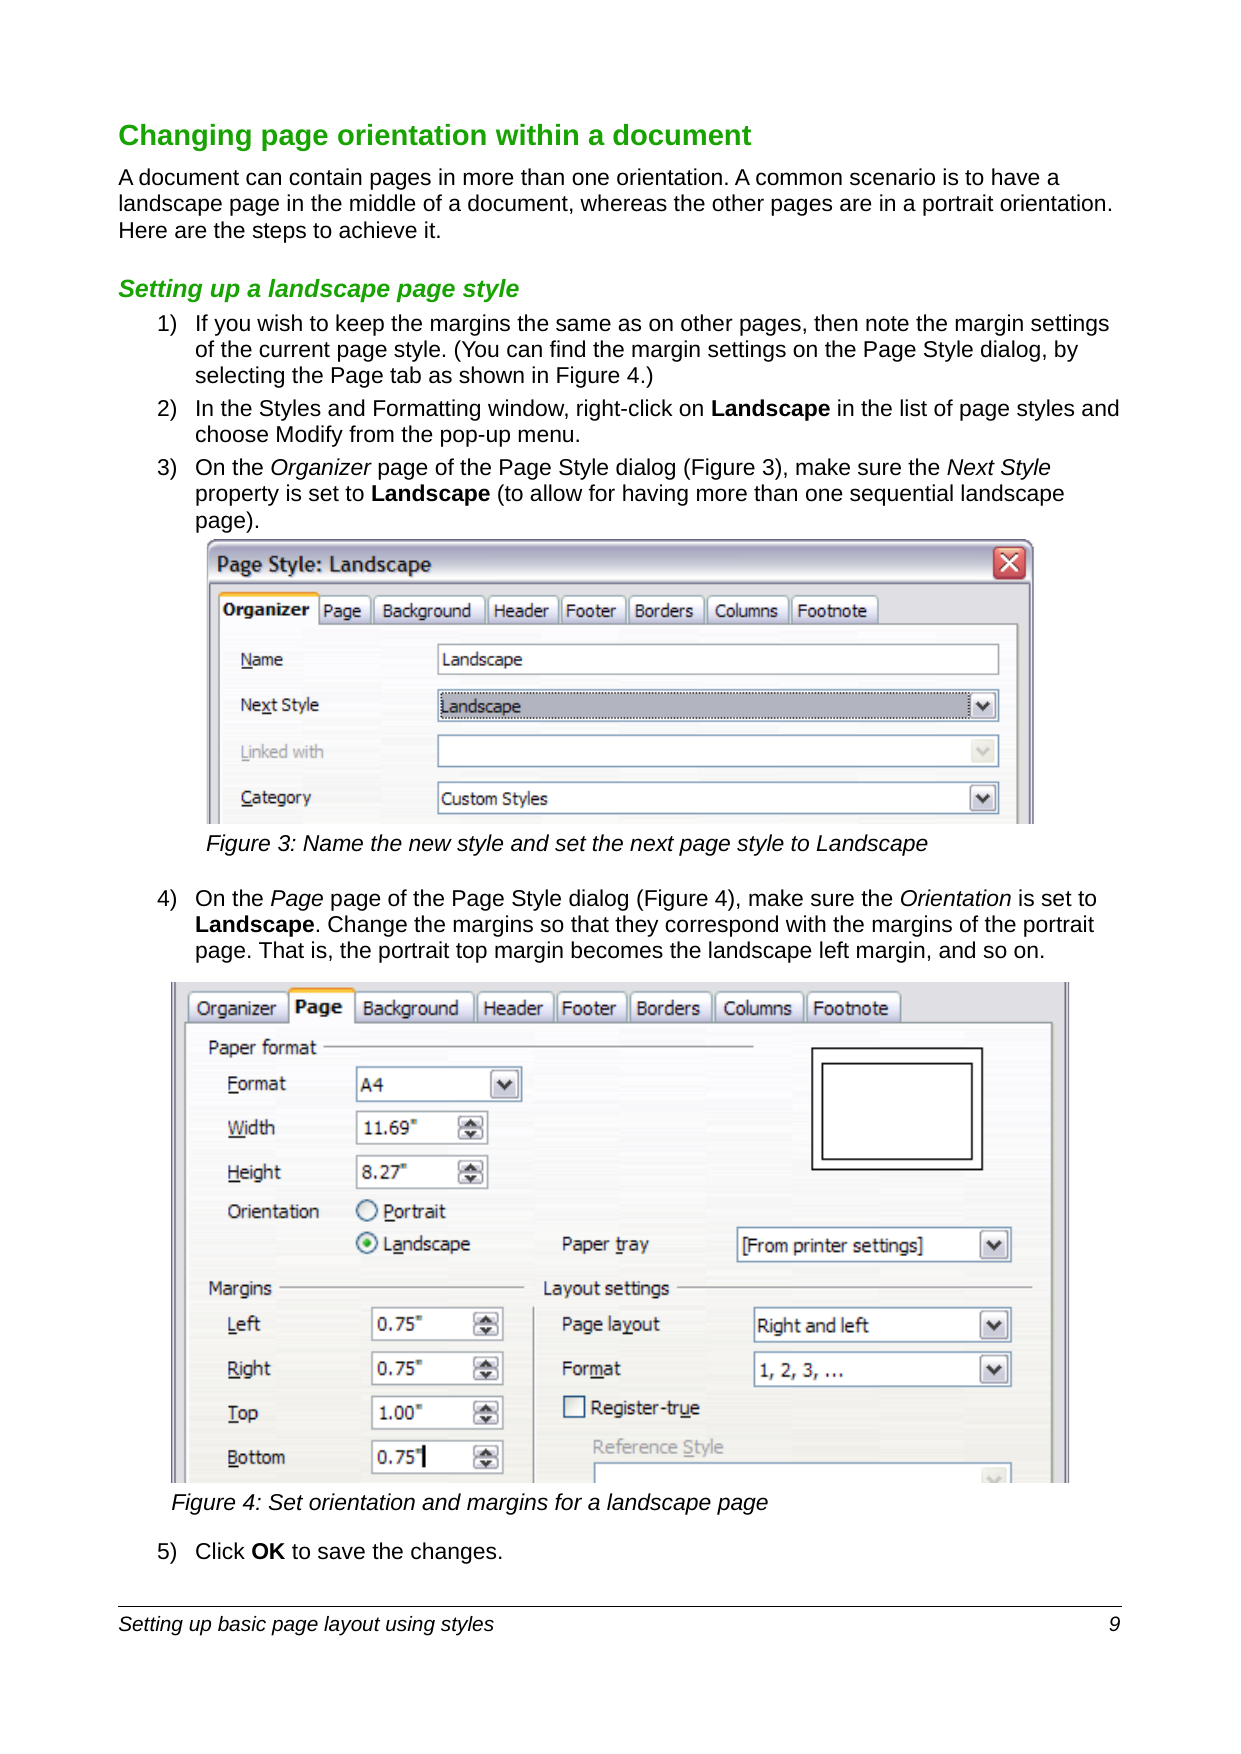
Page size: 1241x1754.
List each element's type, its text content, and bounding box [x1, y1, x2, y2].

subtitle Setting up a landscape page style [118, 274, 1122, 303]
text A document can contain pages in more than one orientation. A common scenario is to have a landscape page in the middle of a document, whereas the other pages are in a portrait orientation. Here are the steps to achieve it. [118, 164, 1122, 243]
list In the Styles and Formatting window, right-click on Landscape in the list of page styles and choose Modify from the pop-up menu. [177, 395, 1122, 448]
list On the Page page of the Page Style dialog (Figure 4), make sure the Orientation is set to Landscape. Change the margins so that they correspond with the margins of the portrait page. That is, the portrait top margin becomes the landscape left margin, and so on. [177, 885, 1122, 964]
list On the Organizer page of the Page Style dialog (Figure 3), make sure the Next Style property is set to Landscape (to allow for having more than one sequential landscape page). [177, 454, 1122, 533]
list Click OK to save the changes. [177, 1538, 1122, 1564]
subtitle Changing page orientation within a document [118, 118, 1122, 152]
text Figure 4: Set orientation and margins for a landscape page [171, 1489, 1069, 1515]
picture [206, 539, 1034, 824]
text Figure 3: Name the new style and set the next page style to Landscape [206, 830, 1034, 856]
list If you wish to keep the margins the same as on other pages, then note the margin settings of the current page style. (You can find the margin settings on the Page Style dialog, by selecting the Page tab as shown in Figure 4.) [177, 310, 1122, 389]
picture [171, 982, 1070, 1483]
